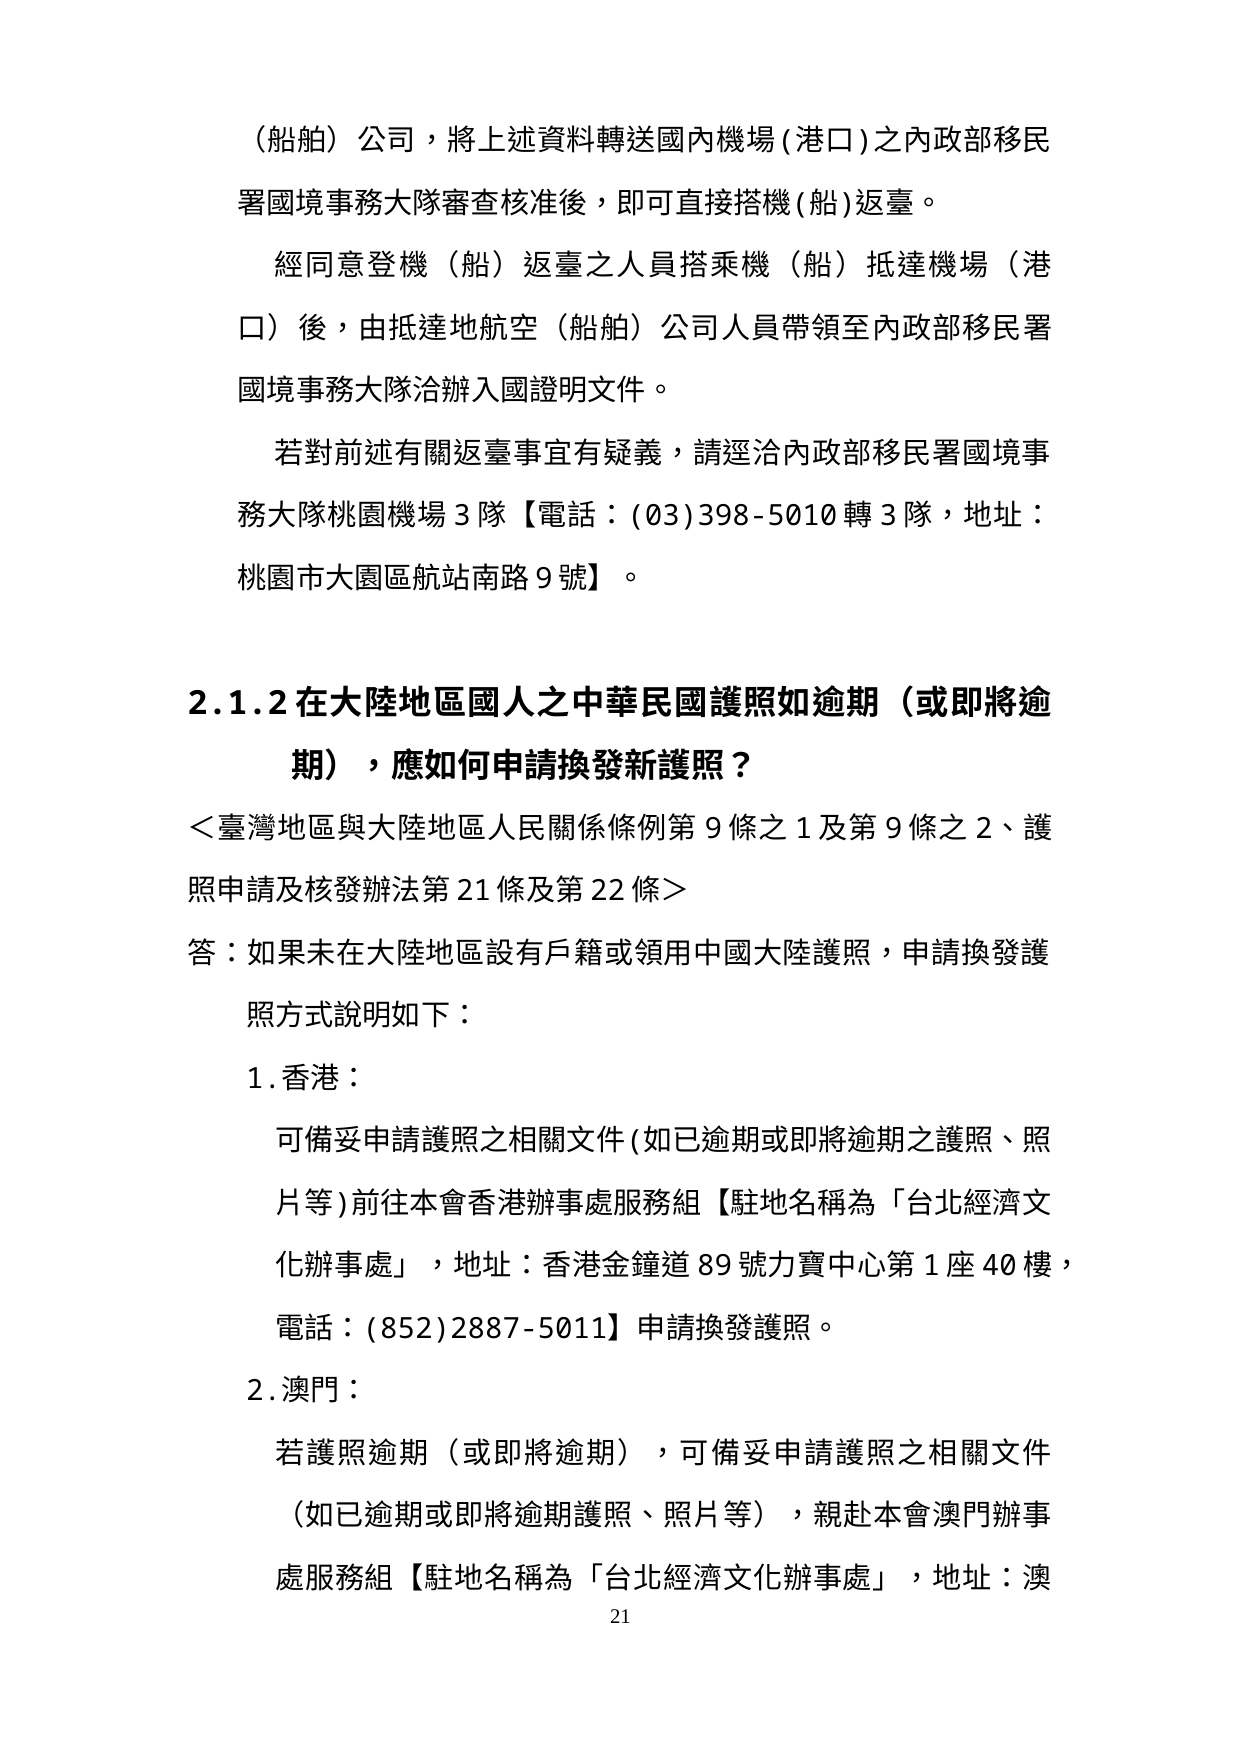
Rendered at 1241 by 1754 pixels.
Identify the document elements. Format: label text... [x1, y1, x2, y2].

text 2.澳門： [246, 1346, 1053, 1409]
text 1.香港： [246, 1034, 1053, 1096]
text （船舶）公司，將上述資料轉送國內機場(港口)之內政部移民署國境事務大隊審查核准後，即可直接搭機(船)返臺。 [237, 96, 1053, 221]
text 若護照逾期（或即將逾期），可備妥申請護照之相關文件（如已逾期或即將逾期護照、照片等），親赴本會澳門辦事處服務組【駐地名稱為「台北經濟文化辦事處」，地址：澳 [275, 1409, 1053, 1596]
text 答：如果未在大陸地區設有戶籍或領用中國大陸護照，申請換發護照方式說明如下： [187, 909, 1053, 1034]
text 經同意登機（船）返臺之人員搭乘機（船）抵達機場（港口）後，由抵達地航空（船舶）公司人員帶領至內政部移民署國境事務大隊洽辦入國證明文件。 [237, 221, 1053, 409]
text ＜臺灣地區與大陸地區人民關係條例第9條之1及第9條之2、護照申請及核發辦法第21條及第22條＞ [187, 784, 1053, 909]
text 2.1.2在大陸地區國人之中華民國護照如逾期（或即將逾期），應如何申請換發新護照？ [187, 659, 1053, 784]
text 若對前述有關返臺事宜有疑義，請逕洽內政部移民署國境事務大隊桃園機場3隊【電話：(03)398-5010轉3隊，地址：桃園市大園區航站南路9號】。 [237, 409, 1053, 596]
text 可備妥申請護照之相關文件(如已逾期或即將逾期之護照、照片等)前往本會香港辦事處服務組【駐地名稱為「台北經濟文化辦事處」，地址：香港金鐘道89號力寶中心第1座40樓，電話：(852)2887-5011】申請換發護照。 [275, 1096, 1053, 1346]
